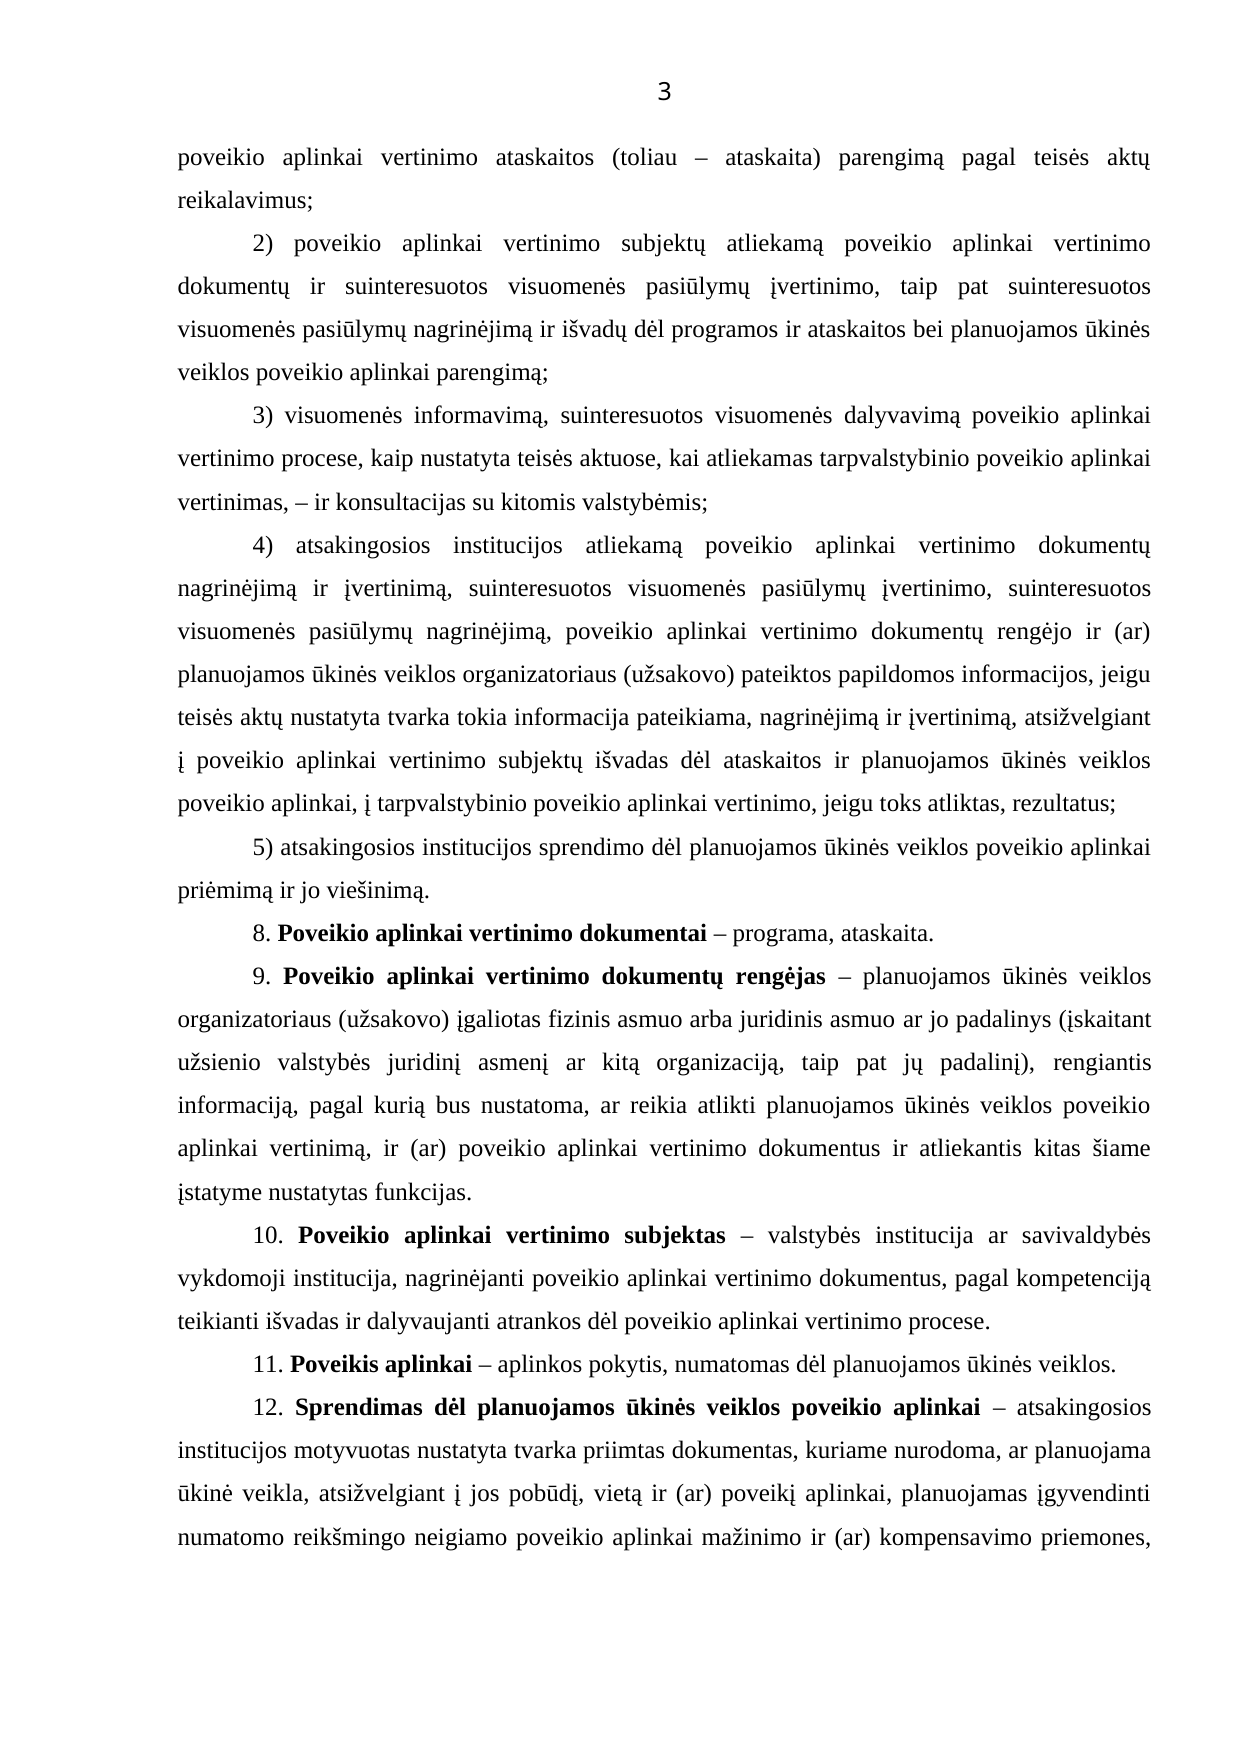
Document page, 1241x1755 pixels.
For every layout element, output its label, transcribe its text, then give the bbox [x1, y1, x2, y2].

text 3) visuomenės informavimą, suinteresuotos visuomenės dalyvavimą poveikio aplinkai vertinimo procese, kaip nustatyta teisės aktuose, kai atliekamas tarpvalstybinio poveikio aplinkai vertinimas, – ir konsultacijas su kitomis valstybėmis; [177, 400, 1152, 515]
text 4) atsakingosios institucijos atliekamą poveikio aplinkai vertinimo dokumentų nagrinėjimą ir įvertinimą, suinteresuotos visuomenės pasiūlymų įvertinimo, suinteresuotos visuomenės pasiūlymų nagrinėjimą, poveikio aplinkai vertinimo dokumentų rengėjo ir (ar) planuojamos ūkinės veiklos organizatoriaus (užsakovo) pateiktos papildomos informacijos, jeigu teisės aktų nustatyta tvarka tokia informacija pateikiama, nagrinėjimą ir įvertinimą, atsižvelgiant į poveikio aplinkai vertinimo subjektų išvadas dėl ataskaitos ir planuojamos ūkinės veiklos poveikio aplinkai, į tarpvalstybinio poveikio aplinkai vertinimo, jeigu toks atliktas, rezultatus; [177, 530, 1152, 817]
text 11. Poveikis aplinkai – aplinkos pokytis, numatomas dėl planuojamos ūkinės veiklos. [177, 1349, 1152, 1378]
text 9. Poveikio aplinkai vertinimo dokumentų rengėjas – planuojamos ūkinės veiklos organizatoriaus (užsakovo) įgaliotas fizinis asmuo arba juridinis asmuo ar jo padalinys (įskaitant užsienio valstybės juridinį asmenį ar kitą organizaciją, taip pat jų padalinį), rengiantis informaciją, pagal kurią bus nustatoma, ar reikia atlikti planuojamos ūkinės veiklos poveikio aplinkai vertinimą, ir (ar) poveikio aplinkai vertinimo dokumentus ir atliekantis kitas šiame įstatyme nustatytas funkcijas. [177, 961, 1152, 1205]
text 5) atsakingosios institucijos sprendimo dėl planuojamos ūkinės veiklos poveikio aplinkai priėmimą ir jo viešinimą. [177, 832, 1152, 903]
text 2) poveikio aplinkai vertinimo subjektų atliekamą poveikio aplinkai vertinimo dokumentų ir suinteresuotos visuomenės pasiūlymų įvertinimo, taip pat suinteresuotos visuomenės pasiūlymų nagrinėjimą ir išvadų dėl programos ir ataskaitos bei planuojamos ūkinės veiklos poveikio aplinkai parengimą; [177, 228, 1152, 386]
text poveikio aplinkai vertinimo ataskaitos (toliau – ataskaita) parengimą pagal teisės aktų reikalavimus; [177, 142, 1152, 213]
text 10. Poveikio aplinkai vertinimo subjektas – valstybės institucija ar savivaldybės vykdomoji institucija, nagrinėjanti poveikio aplinkai vertinimo dokumentus, pagal kompetenciją teikianti išvadas ir dalyvaujanti atrankos dėl poveikio aplinkai vertinimo procese. [177, 1220, 1152, 1335]
text 12. Sprendimas dėl planuojamos ūkinės veiklos poveikio aplinkai – atsakingosios institucijos motyvuotas nustatyta tvarka priimtas dokumentas, kuriame nurodoma, ar planuojama ūkinė veikla, atsižvelgiant į jos pobūdį, vietą ir (ar) poveikį aplinkai, planuojamas įgyvendinti numatomo reikšmingo neigiamo poveikio aplinkai mažinimo ir (ar) kompensavimo priemones, [177, 1392, 1152, 1550]
text 8. Poveikio aplinkai vertinimo dokumentai – programa, ataskaita. [177, 918, 1152, 947]
